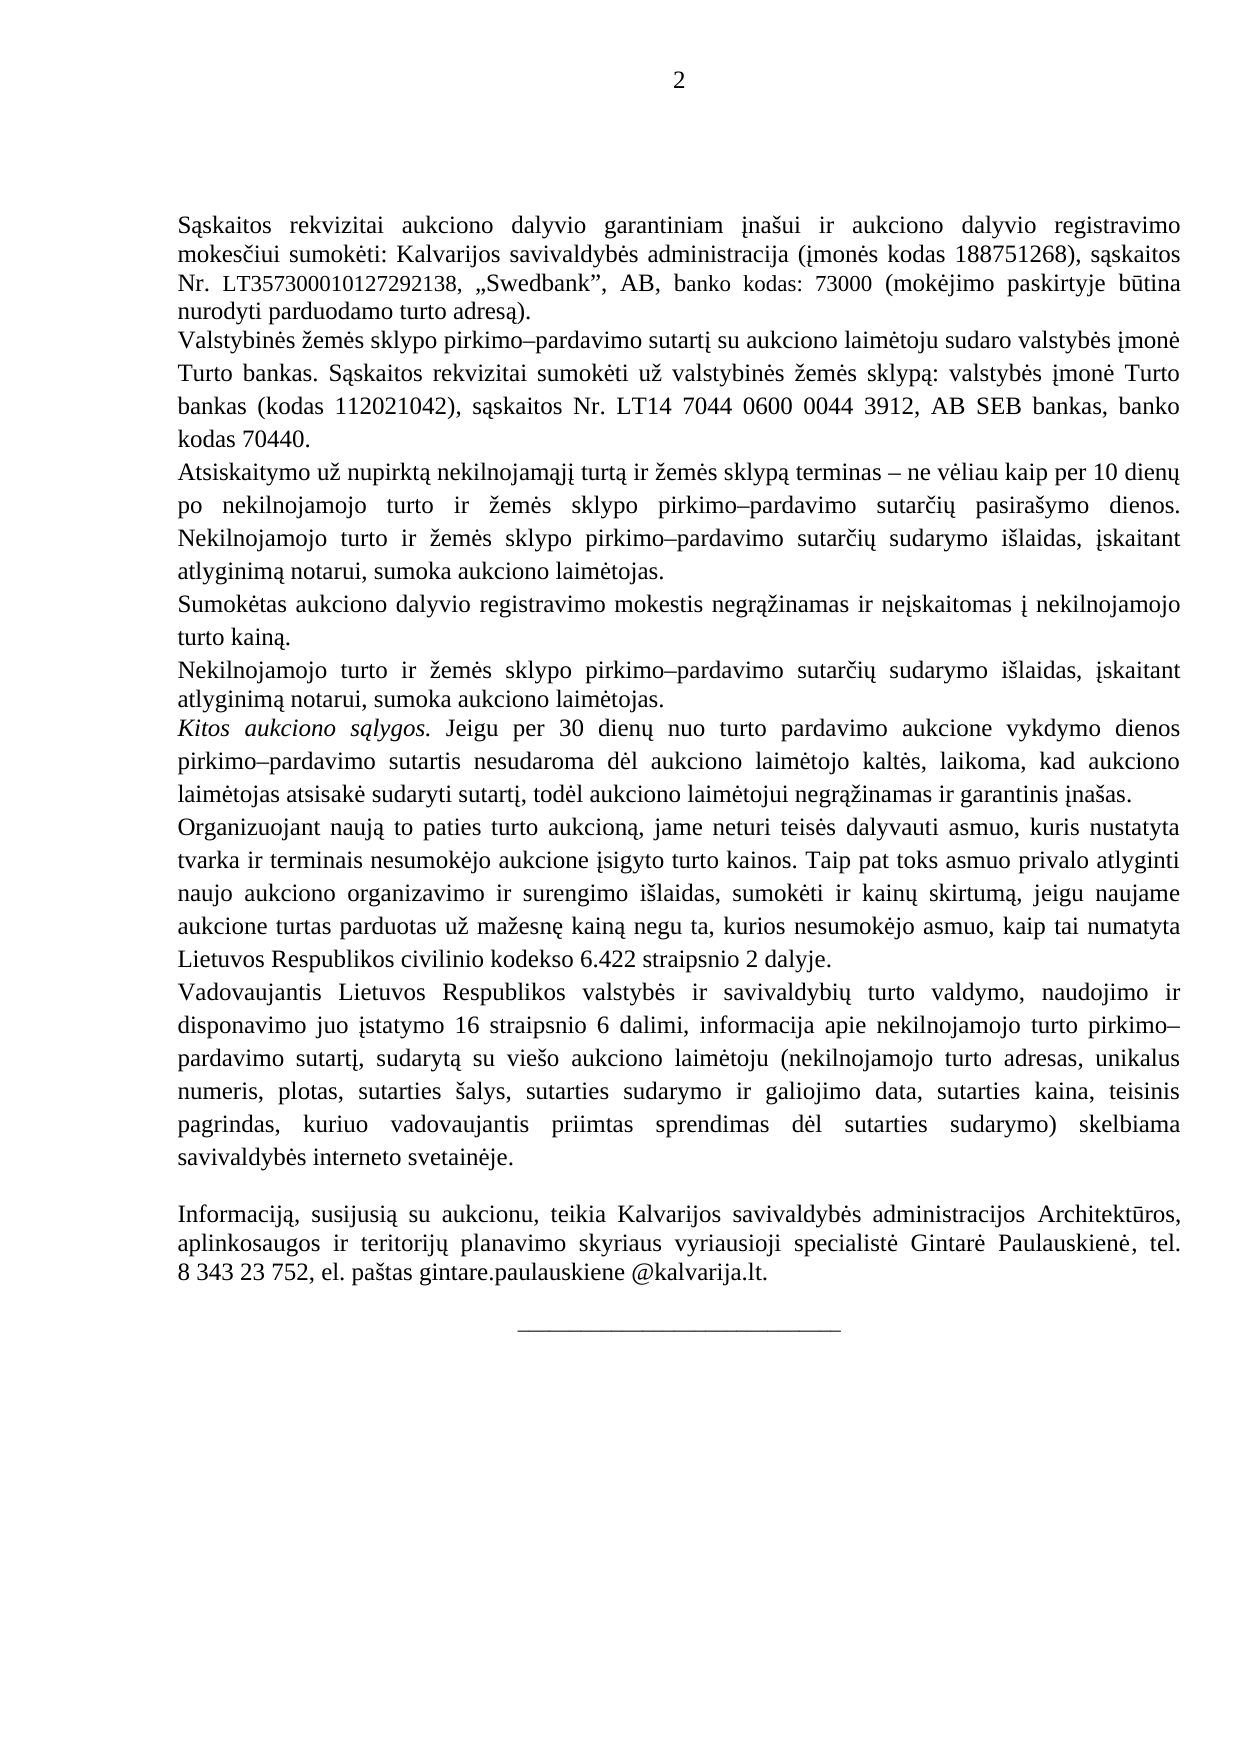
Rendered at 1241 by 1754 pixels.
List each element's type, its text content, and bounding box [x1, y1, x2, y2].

text Valstybinės žemės sklypo pirkimo–pardavimo sutartį su aukciono laimėtoju sudaro valstybės įmonė Turto bankas. Sąskaitos rekvizitai sumokėti už valstybinės žemės sklypą: valstybės įmonė Turto bankas (kodas 112021042), sąskaitos Nr. LT14 7044 0600 0044 3912, AB SEB bankas, banko kodas 70440. [177, 325, 1181, 453]
text Sumokėtas aukciono dalyvio registravimo mokestis negrąžinamas ir neįskaitomas į nekilnojamojo turto kainą. [177, 589, 1181, 651]
text Nekilnojamojo turto ir žemės sklypo pirkimo–pardavimo sutarčių sudarymo išlaidas, įskaitant atlyginimą notarui, sumoka aukciono laimėtojas. [177, 655, 1181, 713]
text Kitos aukciono sąlygos. Jeigu per 30 dienų nuo turto pardavimo aukcione vykdymo dienos pirkimo–pardavimo sutartis nesudaroma dėl aukciono laimėtojo kaltės, laikoma, kad aukciono laimėtojas atsisakė sudaryti sutartį, todėl aukciono laimėtojui negrąžinamas ir garantinis įnašas. [177, 713, 1181, 808]
text Vadovaujantis Lietuvos Respublikos valstybės ir savivaldybių turto valdymo, naudojimo ir disponavimo juo įstatymo 16 straipsnio 6 dalimi, informacija apie nekilnojamojo turto pirkimo–pardavimo sutartį, sudarytą su viešo aukciono laimėtoju (nekilnojamojo turto adresas, unikalus numeris, plotas, sutarties šalys, sutarties sudarymo ir galiojimo data, sutarties kaina, teisinis pagrindas, kuriuo vadovaujantis priimtas sprendimas dėl sutarties sudarymo) skelbiama savivaldybės interneto svetainėje. [177, 977, 1181, 1171]
text Informaciją, susijusią su aukcionu, teikia Kalvarijos savivaldybės administracijos Architektūros, aplinkosaugos ir teritorijų planavimo skyriaus vyriausioji specialistė Gintarė Paulauskienė, tel. 8 343 23 752, el. paštas gintare.paulauskiene @kalvarija.lt. [177, 1199, 1181, 1286]
text Sąskaitos rekvizitai aukciono dalyvio garantiniam įnašui ir aukciono dalyvio registravimo mokesčiui sumokėti: Kalvarijos savivaldybės administracija (įmonės kodas 188751268), sąskaitos Nr. LT357300010127292138, „Swedbank”, AB, banko kodas: 73000 (mokėjimo paskirtyje būtina nurodyti parduodamo turto adresą). [177, 210, 1181, 325]
text Organizuojant naują to paties turto aukcioną, jame neturi teisės dalyvauti asmuo, kuris nustatyta tvarka ir terminais nesumokėjo aukcione įsigyto turto kainos. Taip pat toks asmuo privalo atlyginti naujo aukciono organizavimo ir surengimo išlaidas, sumokėti ir kainų skirtumą, jeigu naujame aukcione turtas parduotas už mažesnę kainą negu ta, kurios nesumokėjo asmuo, kaip tai numatyta Lietuvos Respublikos civilinio kodekso 6.422 straipsnio 2 dalyje. [177, 812, 1181, 973]
text Atsiskaitymo už nupirktą nekilnojamąjį turtą ir žemės sklypą terminas – ne vėliau kaip per 10 dienų po nekilnojamojo turto ir žemės sklypo pirkimo–pardavimo sutarčių pasirašymo dienos. Nekilnojamojo turto ir žemės sklypo pirkimo–pardavimo sutarčių sudarymo išlaidas, įskaitant atlyginimą notarui, sumoka aukciono laimėtojas. [177, 457, 1181, 585]
text _______________________________ [177, 1309, 1181, 1334]
